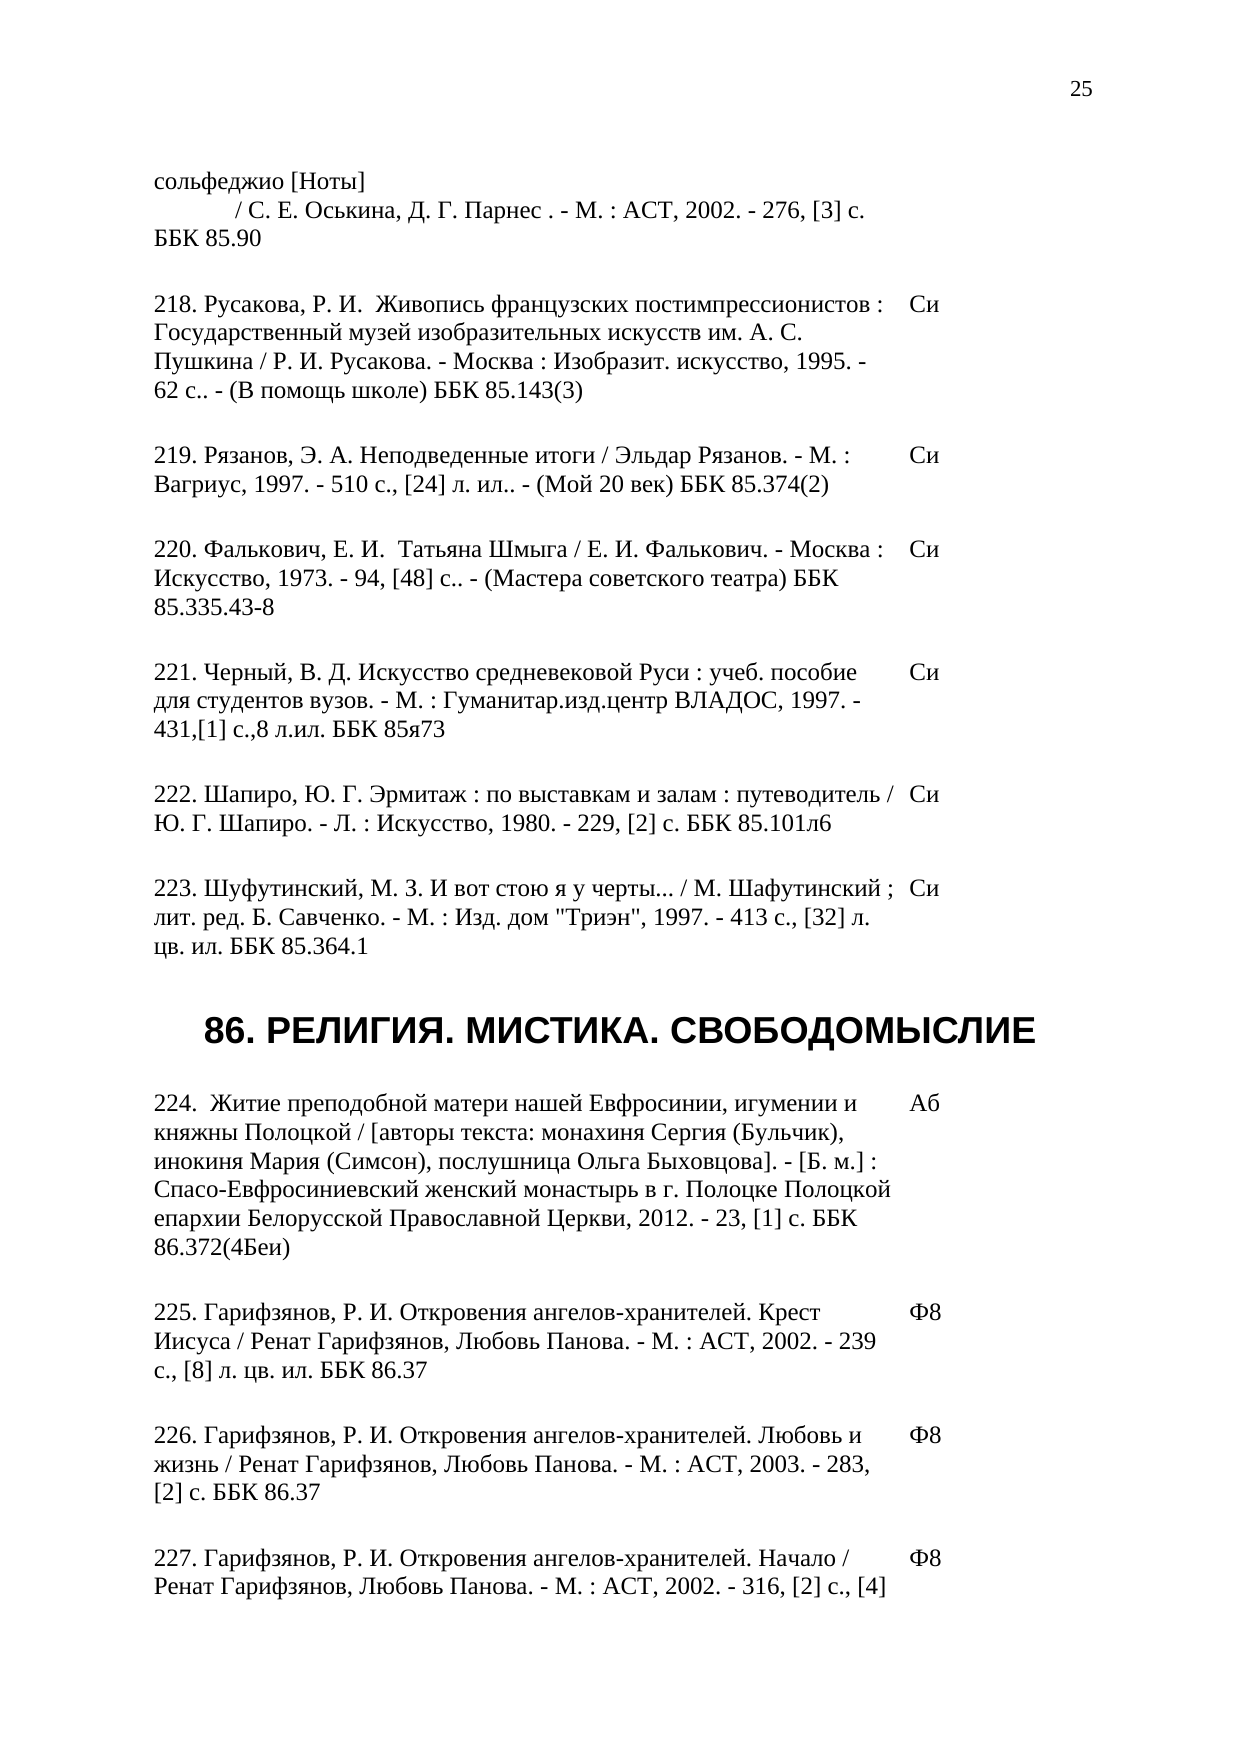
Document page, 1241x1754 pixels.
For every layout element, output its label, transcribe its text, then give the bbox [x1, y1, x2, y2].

table_cell 222. Шапиро, Ю. Г. Эрмитаж : по выставкам и залам : путеводитель / Ю. Г. Шапиро. - Л. : Искусство, 1980. - 229, [2] с. ББК 85.101л6 [148, 761, 903, 855]
table_cell 224. Житие преподобной матери нашей Евфросинии, игумении и княжны Полоцкой / [авторы текста: монахиня Сергия (Бульчик), инокиня Мария (Симсон), послушница Ольга Быховцова]. - [Б. м.] : Спасо-Евфросиниевский женский монастырь в г. Полоцке Полоцкой епархии Белорусской Православной Церкви, 2012. - 23, [1] с. ББК 86.372(4Беи) [148, 1070, 903, 1279]
table_cell Ф8 [904, 1279, 1092, 1402]
table_cell 220. Фалькович, Е. И. Татьяна Шмыга / Е. И. Фалькович. - Москва : Искусство, 1973. - 94, [48] с.. - (Мастера советского театра) ББК 85.335.43-8 [148, 516, 903, 638]
table_cell Си [904, 270, 1092, 422]
table_cell Аб [904, 1070, 1092, 1279]
table_cell Ф8 [904, 1524, 1092, 1606]
table_cell [904, 148, 1092, 270]
table_cell 221. Черный, В. Д. Искусство средневековой Руси : учеб. пособие для студентов вузов. - М. : Гуманитар.изд.центр ВЛАДОС, 1997. - 431,[1] с.,8 л.ил. ББК 85я73 [148, 639, 903, 761]
table_cell Си [904, 422, 1092, 516]
table_cell Си [904, 855, 1092, 978]
table_cell 226. Гарифзянов, Р. И. Откровения ангелов-хранителей. Любовь и жизнь / Ренат Гарифзянов, Любовь Панова. - М. : АСТ, 2003. - 283, [2] с. ББК 86.37 [148, 1402, 903, 1524]
table_cell 227. Гарифзянов, Р. И. Откровения ангелов-хранителей. Начало / Ренат Гарифзянов, Любовь Панова. - М. : АСТ, 2002. - 316, [2] с., [4] [148, 1524, 903, 1606]
table_cell 86. РЕЛИГИЯ. МИСТИКА. СВОБОДОМЫСЛИЕ [148, 978, 1092, 1070]
table_cell 223. Шуфутинский, М. З. И вот стою я у черты... / М. Шафутинский ; лит. ред. Б. Савченко. - М. : Изд. дом "Триэн", 1997. - 413 с., [32] л. цв. ил. ББК 85.364.1 [148, 855, 903, 978]
table_cell 225. Гарифзянов, Р. И. Откровения ангелов-хранителей. Крест Иисуса / Ренат Гарифзянов, Любовь Панова. - М. : АСТ, 2002. - 239 с., [8] л. цв. ил. ББК 86.37 [148, 1279, 903, 1402]
table_cell Ф8 [904, 1402, 1092, 1524]
table_cell Си [904, 639, 1092, 761]
table_cell Си [904, 761, 1092, 855]
table_cell Си [904, 516, 1092, 638]
table_cell 218. Русакова, Р. И. Живопись французских постимпрессионистов : Государственный музей изобразительных искусств им. А. С. Пушкина / Р. И. Русакова. - Москва : Изобразит. искусство, 1995. - 62 с.. - (В помощь школе) ББК 85.143(3) [148, 270, 903, 422]
table_cell сольфеджио [Ноты] / С. Е. Оськина, Д. Г. Парнес . - М. : АСТ, 2002. - 276, [3] с. ББК 85.90 [148, 148, 903, 270]
table_cell 219. Рязанов, Э. А. Неподведенные итоги / Эльдар Рязанов. - М. : Вагриус, 1997. - 510 с., [24] л. ил.. - (Мой 20 век) ББК 85.374(2) [148, 422, 903, 516]
